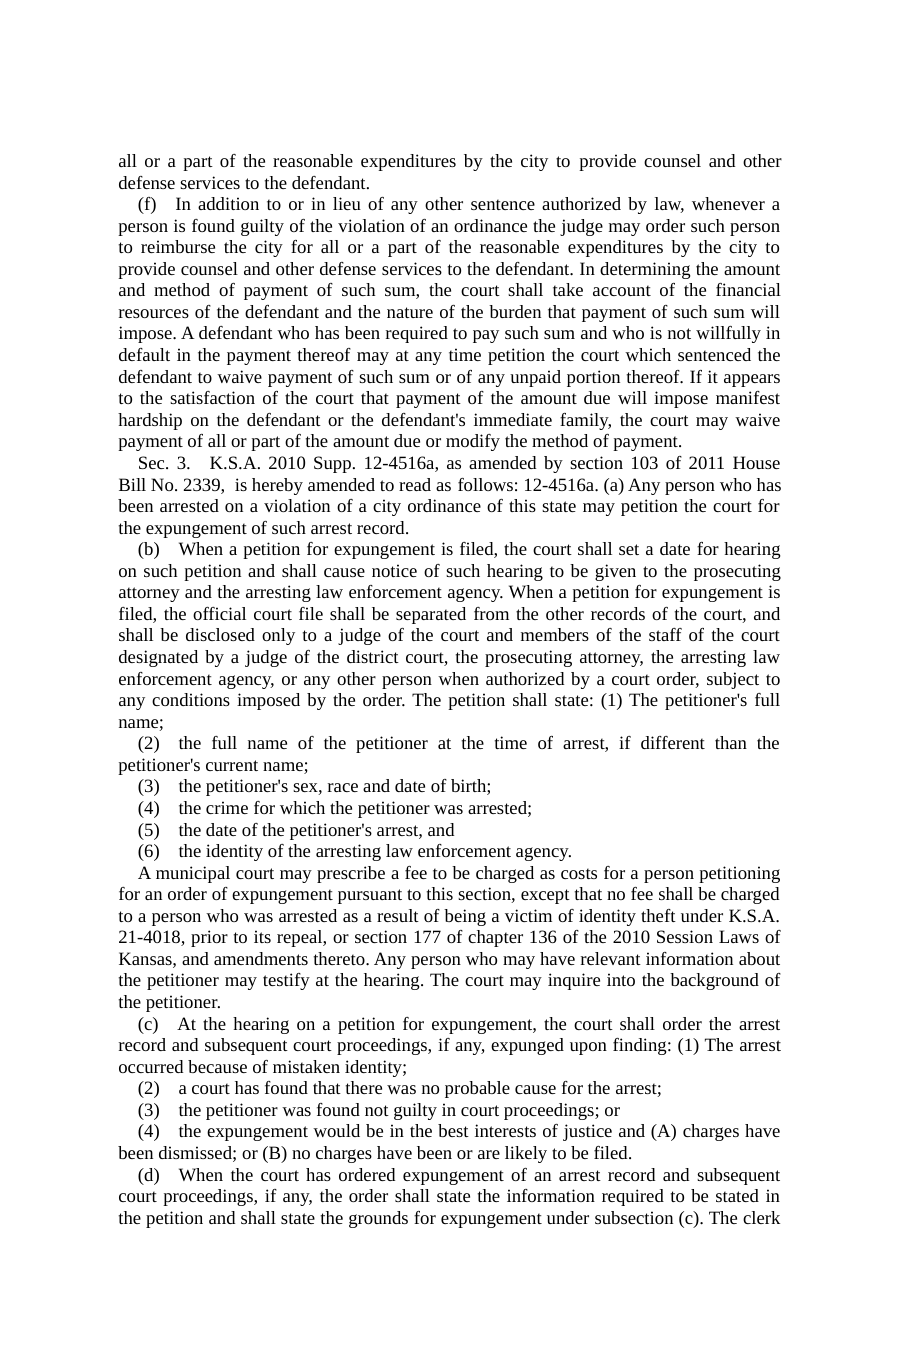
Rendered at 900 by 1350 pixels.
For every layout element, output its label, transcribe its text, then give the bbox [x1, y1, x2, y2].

text (2) the full name of the petitioner at the time of arrest, if different than the petitioner's current name; [118, 732, 782, 775]
text (3) the petitioner's sex, race and date of birth; [118, 775, 782, 797]
text (4) the expungement would be in the best interests of justice and (A) charges have been dismissed; or (B) no charges have been or are likely to be filed. [118, 1120, 782, 1163]
text (5) the date of the petitioner's arrest, and [118, 818, 782, 840]
text (b) When a petition for expungement is filed, the court shall set a date for hearing on such petition and shall cause notice of such hearing to be given to the prosecuting attorney and the arresting law enforcement agency. When a petition for expungement is filed, the official court file shall be separated from the other records of the court, and shall be disclosed only to a judge of the court and members of the staff of the court designated by a judge of the district court, the prosecuting attorney, the arresting law enforcement agency, or any other person when authorized by a court order, subject to any conditions imposed by the order. The petition shall state: (1) The petitioner's full name; [118, 538, 782, 732]
text Sec. 3. K.S.A. 2010 Supp. 12-4516a, as amended by section 103 of 2011 House Bill No. 2339, is hereby amended to read as follows: 12-4516a. (a) Any person who has been arrested on a violation of a city ordinance of this state may petition the court for the expungement of such arrest record. [118, 452, 782, 538]
text (2) a court has found that there was no probable cause for the arrest; [118, 1077, 782, 1099]
text (d) When the court has ordered expungement of an arrest record and subsequent court proceedings, if any, the order shall state the information required to be stated in the petition and shall state the grounds for expungement under subsection (c). The clerk [118, 1163, 782, 1228]
text (4) the crime for which the petitioner was arrested; [118, 797, 782, 818]
text (c) At the hearing on a petition for expungement, the court shall order the arrest record and subsequent court proceedings, if any, expunged upon finding: (1) The arrest occurred because of mistaken identity; [118, 1012, 782, 1077]
text (6) the identity of the arresting law enforcement agency. [118, 840, 782, 862]
text (f) In addition to or in lieu of any other sentence authorized by law, whenever a person is found guilty of the violation of an ordinance the judge may order such person to reimburse the city for all or a part of the reasonable expenditures by the city to provide counsel and other defense services to the defendant. In determining the amount and method of payment of such sum, the court shall take account of the financial resources of the defendant and the nature of the burden that payment of such sum will impose. A defendant who has been required to pay such sum and who is not willfully in default in the payment thereof may at any time petition the court which sentenced the defendant to waive payment of such sum or of any unpaid portion thereof. If it appears to the satisfaction of the court that payment of the amount due will impose manifest hardship on the defendant or the defendant's immediate family, the court may waive payment of all or part of the amount due or modify the method of payment. [118, 193, 782, 452]
text A municipal court may prescribe a fee to be charged as costs for a person petitioning for an order of expungement pursuant to this section, except that no fee shall be charged to a person who was arrested as a result of being a victim of identity theft under K.S.A. 21-4018, prior to its repeal, or section 177 of chapter 136 of the 2010 Session Laws of Kansas, and amendments thereto. Any person who may have relevant information about the petitioner may testify at the hearing. The court may inquire into the background of the petitioner. [118, 862, 782, 1012]
text all or a part of the reasonable expenditures by the city to provide counsel and other defense services to the defendant. [118, 150, 782, 193]
text (3) the petitioner was found not guilty in court proceedings; or [118, 1099, 782, 1120]
